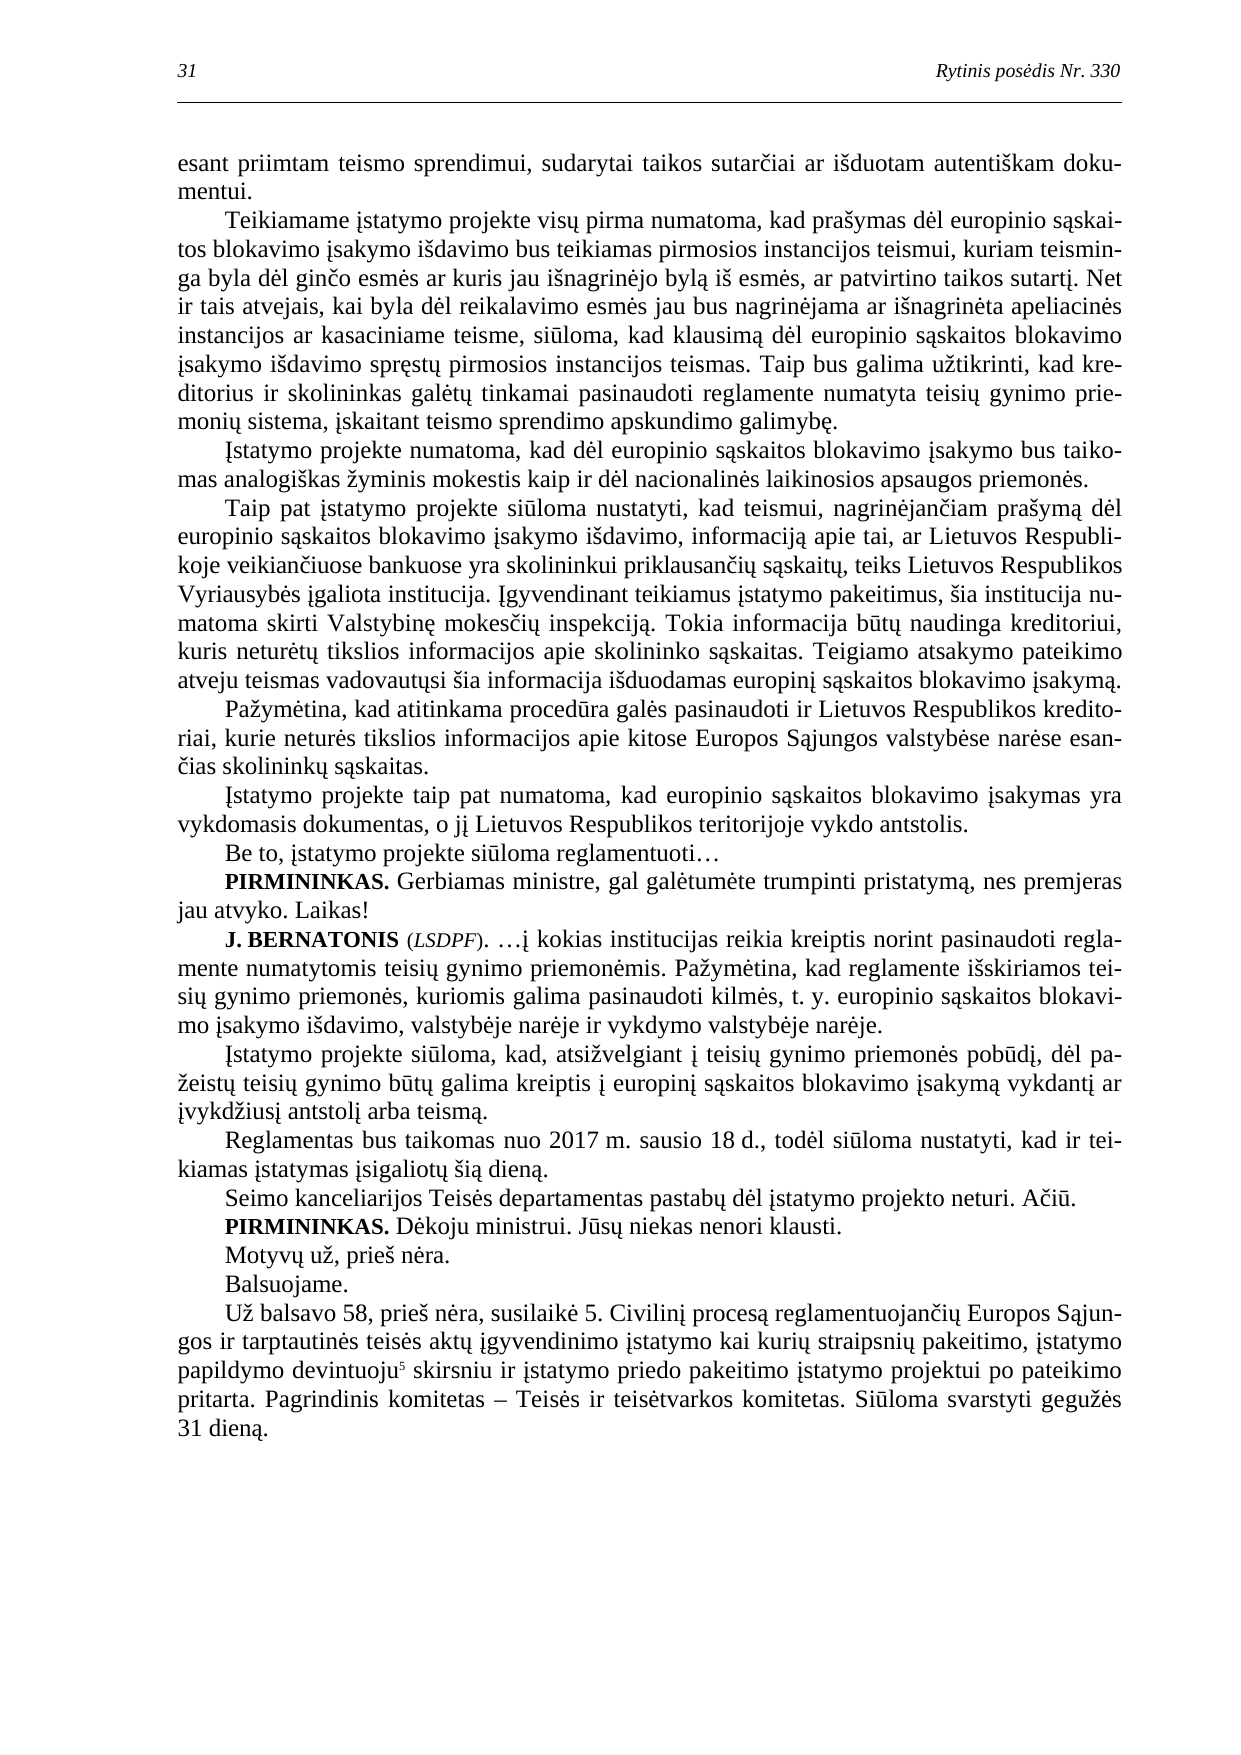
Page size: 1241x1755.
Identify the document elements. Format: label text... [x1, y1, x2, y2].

text Mo­ty­vų už, prieš nė­ra. [177, 1240, 1122, 1269]
text Įsta­ty­mo pro­jek­te taip pat nu­ma­to­ma, kad eu­ro­pi­nio są­skai­tos blo­ka­vi­mo įsa­ky­mas yra vyk­do­ma­sis do­ku­men­tas, o jį Lie­tu­vos Res­pub­li­kos te­ri­to­ri­jo­je vyk­do ant­sto­lis. [177, 780, 1122, 838]
text Pa­žy­mė­ti­na, kad ati­tin­ka­ma pro­ce­dū­ra ga­lės pa­si­nau­do­ti ir Lie­tu­vos Res­pub­li­kos kre­di­to­riai, ku­rie ne­tu­rės tiks­lios in­for­ma­ci­jos apie ki­to­se Eu­ro­pos Są­jun­gos vals­ty­bė­se na­rė­se esan­čias sko­li­nin­kų są­skai­tas. [177, 694, 1122, 780]
text Reg­la­men­tas bus tai­ko­mas nuo 2017 m. sau­sio 18 d., to­dėl siū­lo­ma nu­sta­ty­ti, kad ir tei­kia­mas įsta­ty­mas įsi­ga­lio­tų šią die­ną. [177, 1125, 1122, 1183]
text Taip pat įsta­ty­mo pro­jek­te siū­lo­ma nu­sta­ty­ti, kad teis­mui, nag­ri­nė­jan­čiam pra­šy­mą dėl eu­ro­pi­nio są­skai­tos blo­ka­vi­mo įsa­ky­mo iš­da­vi­mo, in­for­ma­ci­ją apie tai, ar Lie­tu­vos Res­pub­li­ko­je vei­kian­čiuo­se ban­kuo­se yra sko­li­nin­kui pri­klau­san­čių są­skai­tų, teiks Lie­tu­vos Res­pub­li­kos Vy­riau­sy­bės įga­lio­ta ins­ti­tu­ci­ja. Įgy­ven­di­nant tei­kia­mus įsta­ty­mo pa­kei­ti­mus, šia ins­ti­tu­ci­ja nu­ma­to­ma skir­ti Vals­ty­bi­nę mo­kes­čių ins­pek­ci­ją. To­kia in­for­ma­ci­ja bū­tų nau­din­ga kre­di­to­riui, ku­ris ne­tu­rė­tų tiks­lios in­for­ma­ci­jos apie sko­li­nin­ko są­skai­tas. Tei­gia­mo at­sa­ky­mo pa­tei­ki­mo at­ve­ju teis­mas va­do­vau­tų­si šia in­for­ma­ci­ja iš­duo­da­mas eu­ro­pi­nį są­skai­tos blo­ka­vi­mo įsa­ky­mą. [177, 493, 1122, 694]
text esant pri­im­tam teis­mo spren­di­mui, su­da­ry­tai tai­kos su­tar­čiai ar iš­duo­tam au­ten­tiš­kam do­ku­men­tui. [177, 148, 1122, 205]
text Bal­suo­ja­me. [177, 1269, 1122, 1298]
text Už bal­sa­vo 58, prieš nė­ra, su­si­lai­kė 5. Ci­vi­li­nį pro­ce­są reg­la­men­tuo­jan­čių Eu­ro­pos Są­jun­gos ir tarp­tau­ti­nės tei­sės ak­tų įgy­ven­di­ni­mo įsta­ty­mo kai ku­rių straips­nių pa­kei­ti­mo, įsta­ty­mo pa­pil­dy­mo de­vin­tuo­ju5 skir­sniu ir įsta­ty­mo prie­do pa­kei­ti­mo įsta­ty­mo pro­jek­tui po pa­tei­ki­mo pri­tar­ta. Pa­grin­di­nis ko­mi­te­tas – Tei­sės ir tei­sėt­var­kos ko­mi­te­tas. Siū­lo­ma svars­ty­ti ge­gu­žės 31 die­ną. [177, 1298, 1122, 1441]
text J. BERNATONIS (LSDPF). …į ko­kias ins­ti­tu­ci­jas rei­kia kreip­tis no­rint pa­si­nau­do­ti reg­la­men­te nu­ma­ty­to­mis tei­sių gy­ni­mo prie­mo­nė­mis. Pa­žy­mė­ti­na, kad reg­la­men­te iš­ski­ria­mos tei­sių gy­ni­mo prie­mo­nės, ku­rio­mis ga­li­ma pa­si­nau­do­ti kil­mės, t. y. eu­ro­pi­nio są­skai­tos blo­ka­vi­mo įsa­ky­mo iš­da­vi­mo, vals­ty­bė­je na­rė­je ir vyk­dy­mo vals­ty­bė­je na­rė­je. [177, 924, 1122, 1039]
text Sei­mo kan­ce­lia­ri­jos Tei­sės de­par­ta­men­tas pa­sta­bų dėl įsta­ty­mo pro­jek­to ne­tu­ri. Ačiū. [177, 1183, 1122, 1211]
text Įsta­ty­mo pro­jek­te siū­lo­ma, kad, at­si­žvel­giant į tei­sių gy­ni­mo prie­mo­nės po­bū­dį, dėl pa­žeis­tų tei­sių gy­ni­mo bū­tų ga­li­ma kreip­tis į eu­ro­pi­nį są­skai­tos blo­ka­vi­mo įsa­ky­mą vyk­dan­tį ar įvyk­džiu­sį ant­sto­lį ar­ba teis­mą. [177, 1039, 1122, 1125]
text PIRMININKAS. Ger­bia­mas mi­nist­re, gal ga­lė­tu­mė­te trum­pin­ti pri­sta­ty­mą, nes prem­je­ras jau at­vy­ko. Lai­kas! [177, 866, 1122, 924]
text Be to, įsta­ty­mo pro­jek­te siū­lo­ma reg­la­men­tuo­ti… [177, 838, 1122, 866]
text PIRMININKAS. Dė­ko­ju mi­nist­rui. Jū­sų nie­kas ne­no­ri klaus­ti. [177, 1211, 1122, 1240]
text Įsta­ty­mo pro­jek­te nu­ma­to­ma, kad dėl eu­ro­pi­nio są­skai­tos blo­ka­vi­mo įsa­ky­mo bus tai­ko­mas ana­lo­giš­kas žy­mi­nis mo­kes­tis kaip ir dėl na­cio­na­li­nės lai­ki­no­sios ap­sau­gos prie­mo­nės. [177, 435, 1122, 493]
text Tei­kia­ma­me įsta­ty­mo pro­jek­te vi­sų pir­ma nu­ma­to­ma, kad pra­šy­mas dėl eu­ro­pi­nio są­skai­tos blo­ka­vi­mo įsa­ky­mo iš­da­vi­mo bus tei­kia­mas pir­mo­sios ins­tan­ci­jos teis­mui, ku­riam teis­min­ga by­la dėl gin­čo es­mės ar ku­ris jau iš­nag­ri­nė­jo by­lą iš es­mės, ar pa­tvir­ti­no tai­kos su­tar­tį. Net ir tais at­ve­jais, kai by­la dėl rei­ka­la­vi­mo es­mės jau bus nag­ri­nė­ja­ma ar iš­nag­ri­nė­ta ape­lia­ci­nės ins­tan­ci­jos ar ka­sa­ci­nia­me teis­me, siū­lo­ma, kad klau­si­mą dėl eu­ro­pi­nio są­skai­tos blo­ka­vi­mo įsa­ky­mo iš­da­vi­mo spręs­tų pir­mo­sios ins­tan­ci­jos teis­mas. Taip bus ga­li­ma už­tik­rin­ti, kad kre­di­to­rius ir sko­li­nin­kas ga­lė­tų tin­ka­mai pa­si­nau­do­ti reg­la­men­te nu­ma­ty­ta tei­sių gy­ni­mo prie­mo­nių sis­te­ma, įskai­tant teis­mo spren­di­mo ap­skun­di­mo ga­li­my­bę. [177, 205, 1122, 435]
